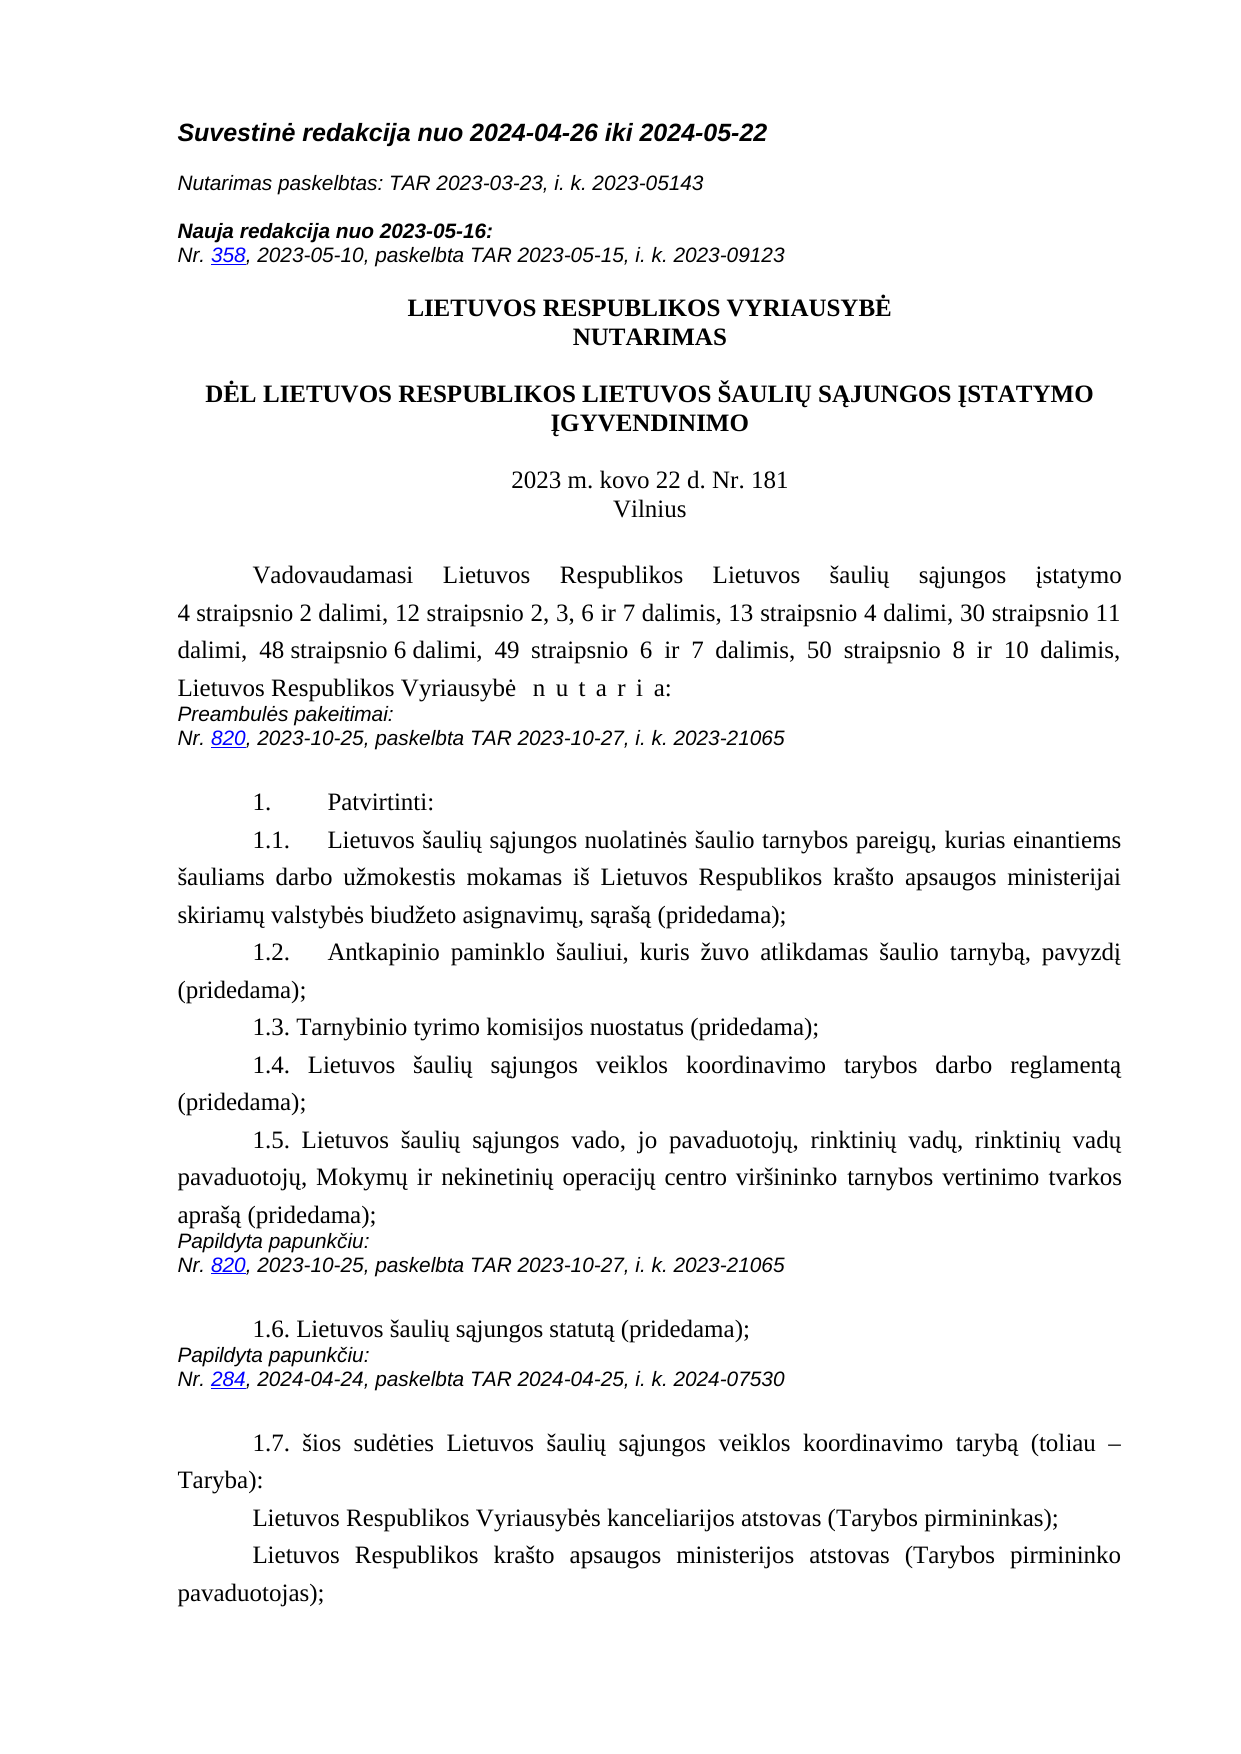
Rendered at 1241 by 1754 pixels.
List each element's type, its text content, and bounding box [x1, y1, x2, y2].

text Suvestinė redakcija nuo 2024-04-26 iki 2024-05-22 [177, 118, 1122, 147]
text 1.6. Lietuvos šaulių sąjungos statutą (pridedama); [177, 1305, 1122, 1343]
text Nutarimas paskelbtas: TAR 2023-03-23, i. k. 2023-05143 [177, 171, 1122, 195]
text 1.1. Lietuvos šaulių sąjungos nuolatinės šaulio tarnybos pareigų, kurias einantiems šauliams darbo užmokestis mokamas iš Lietuvos Respublikos krašto apsaugos ministerijai skiriamų valstybės biudžeto asignavimų, sąrašą (pridedama); [177, 816, 1122, 928]
text Lietuvos Respublikos Vyriausybė [177, 293, 1122, 322]
text nutarimas [177, 322, 1122, 351]
text DĖL LIETUVOS RESPUBLIKOS LIETUVOS ŠAULIŲ SĄJUNGOS ĮSTATYMO ĮGYVENDINIMO [177, 379, 1122, 437]
text 1.2. Antkapinio paminklo šauliui, kuris žuvo atlikdamas šaulio tarnybą, pavyzdį (pridedama); [177, 928, 1122, 1003]
text Nr. 358, 2023-05-10, paskelbta TAR 2023-05-15, i. k. 2023-09123 [177, 243, 1122, 267]
text Lietuvos Respublikos krašto apsaugos ministerijos atstovas (Tarybos pirmininko pavaduotojas); [177, 1532, 1122, 1607]
text Preambulės pakeitimai: [177, 702, 1122, 726]
text Nr. 820, 2023-10-25, paskelbta TAR 2023-10-27, i. k. 2023-21065 [177, 726, 1122, 750]
text 1.4. Lietuvos šaulių sąjungos veiklos koordinavimo tarybos darbo reglamentą (pridedama); [177, 1041, 1122, 1116]
text 1.3. Tarnybinio tyrimo komisijos nuostatus (pridedama); [177, 1003, 1122, 1041]
text Papildyta papunkčiu: [177, 1343, 1122, 1367]
text 2023 m. kovo 22 d. Nr. 181 [177, 466, 1122, 494]
text 1.5. Lietuvos šaulių sąjungos vado, jo pavaduotojų, rinktinių vadų, rinktinių vadų pavaduotojų, Mokymų ir nekinetinių operacijų centro viršininko tarnybos vertinimo tvarkos aprašą (pridedama); [177, 1116, 1122, 1228]
text Nauja redakcija nuo 2023-05-16: [177, 219, 1122, 243]
text Vadovaudamasi Lietuvos Respublikos Lietuvos šaulių sąjungos įstatymo 4 straipsnio 2 dalimi, 12 straipsnio 2, 3, 6 ir 7 dalimis, 13 straipsnio 4 dalimi, 30 straipsnio 11 dalimi, 48 straipsnio 6 dalimi, 49 straipsnio 6 ir 7 dalimis, 50 straipsnio 8 ir 10 dalimis, Lietuvos Respublikos Vyriausybė nutaria: [177, 552, 1122, 702]
text 1. Patvirtinti: [177, 778, 1122, 816]
text Papildyta papunkčiu: [177, 1228, 1122, 1252]
text Nr. 284, 2024-04-24, paskelbta TAR 2024-04-25, i. k. 2024-07530 [177, 1367, 1122, 1391]
text 1.7. šios sudėties Lietuvos šaulių sąjungos veiklos koordinavimo tarybą (toliau – Taryba): [177, 1419, 1122, 1494]
text Vilnius [177, 494, 1122, 523]
text Lietuvos Respublikos Vyriausybės kanceliarijos atstovas (Tarybos pirmininkas); [177, 1494, 1122, 1532]
text Nr. 820, 2023-10-25, paskelbta TAR 2023-10-27, i. k. 2023-21065 [177, 1252, 1122, 1276]
